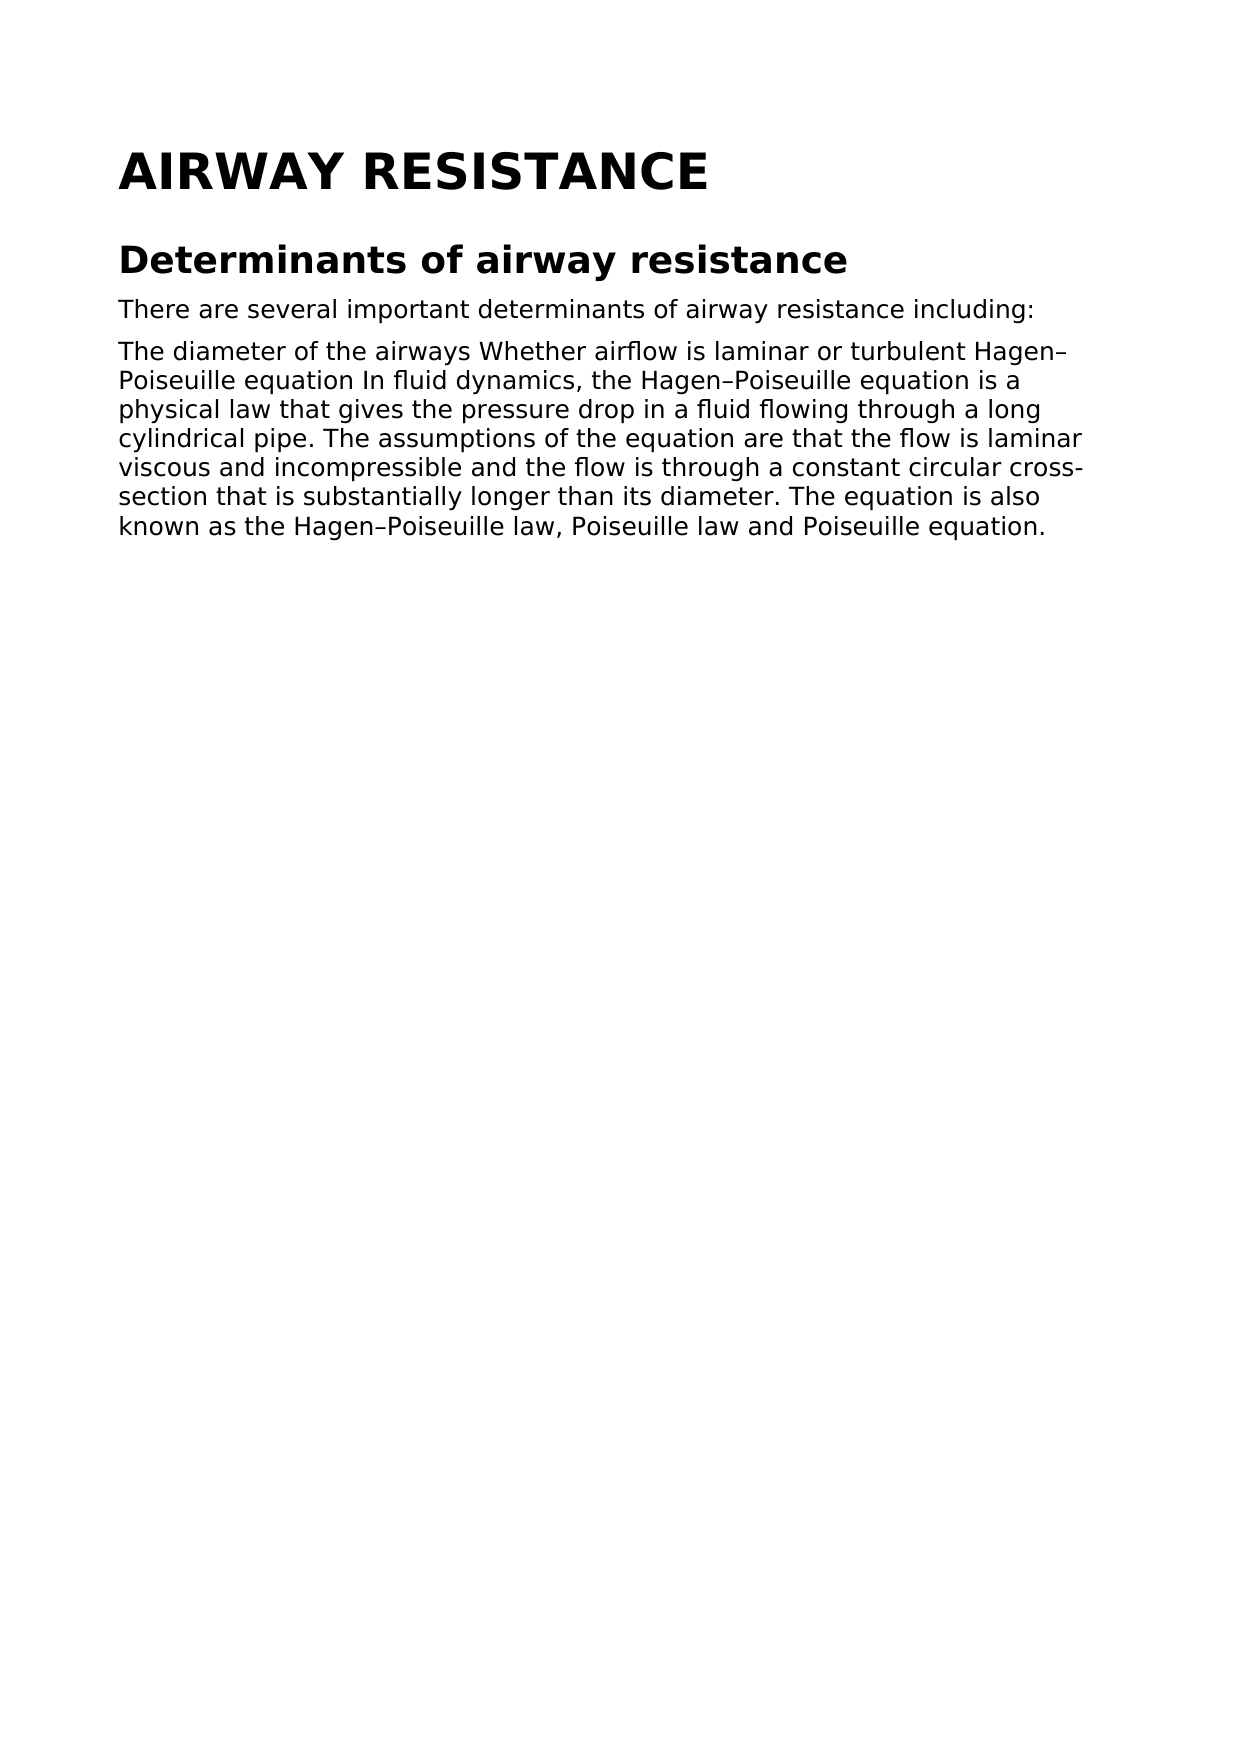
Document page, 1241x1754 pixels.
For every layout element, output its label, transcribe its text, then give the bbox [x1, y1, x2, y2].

subtitle Determinants of airway resistance [118, 239, 1122, 282]
text There are several important determinants of airway resistance including: [118, 295, 1122, 324]
subtitle AIRWAY RESISTANCE [118, 143, 1122, 201]
text The diameter of the airways Whether airflow is laminar or turbulent Hagen–Poiseuille equation In fluid dynamics, the Hagen–Poiseuille equation is a physical law that gives the pressure drop in a fluid flowing through a long cylindrical pipe. The assumptions of the equation are that the flow is laminar viscous and incompressible and the flow is through a constant circular cross-section that is substantially longer than its diameter. The equation is also known as the Hagen–Poiseuille law, Poiseuille law and Poiseuille equation. [118, 337, 1122, 541]
